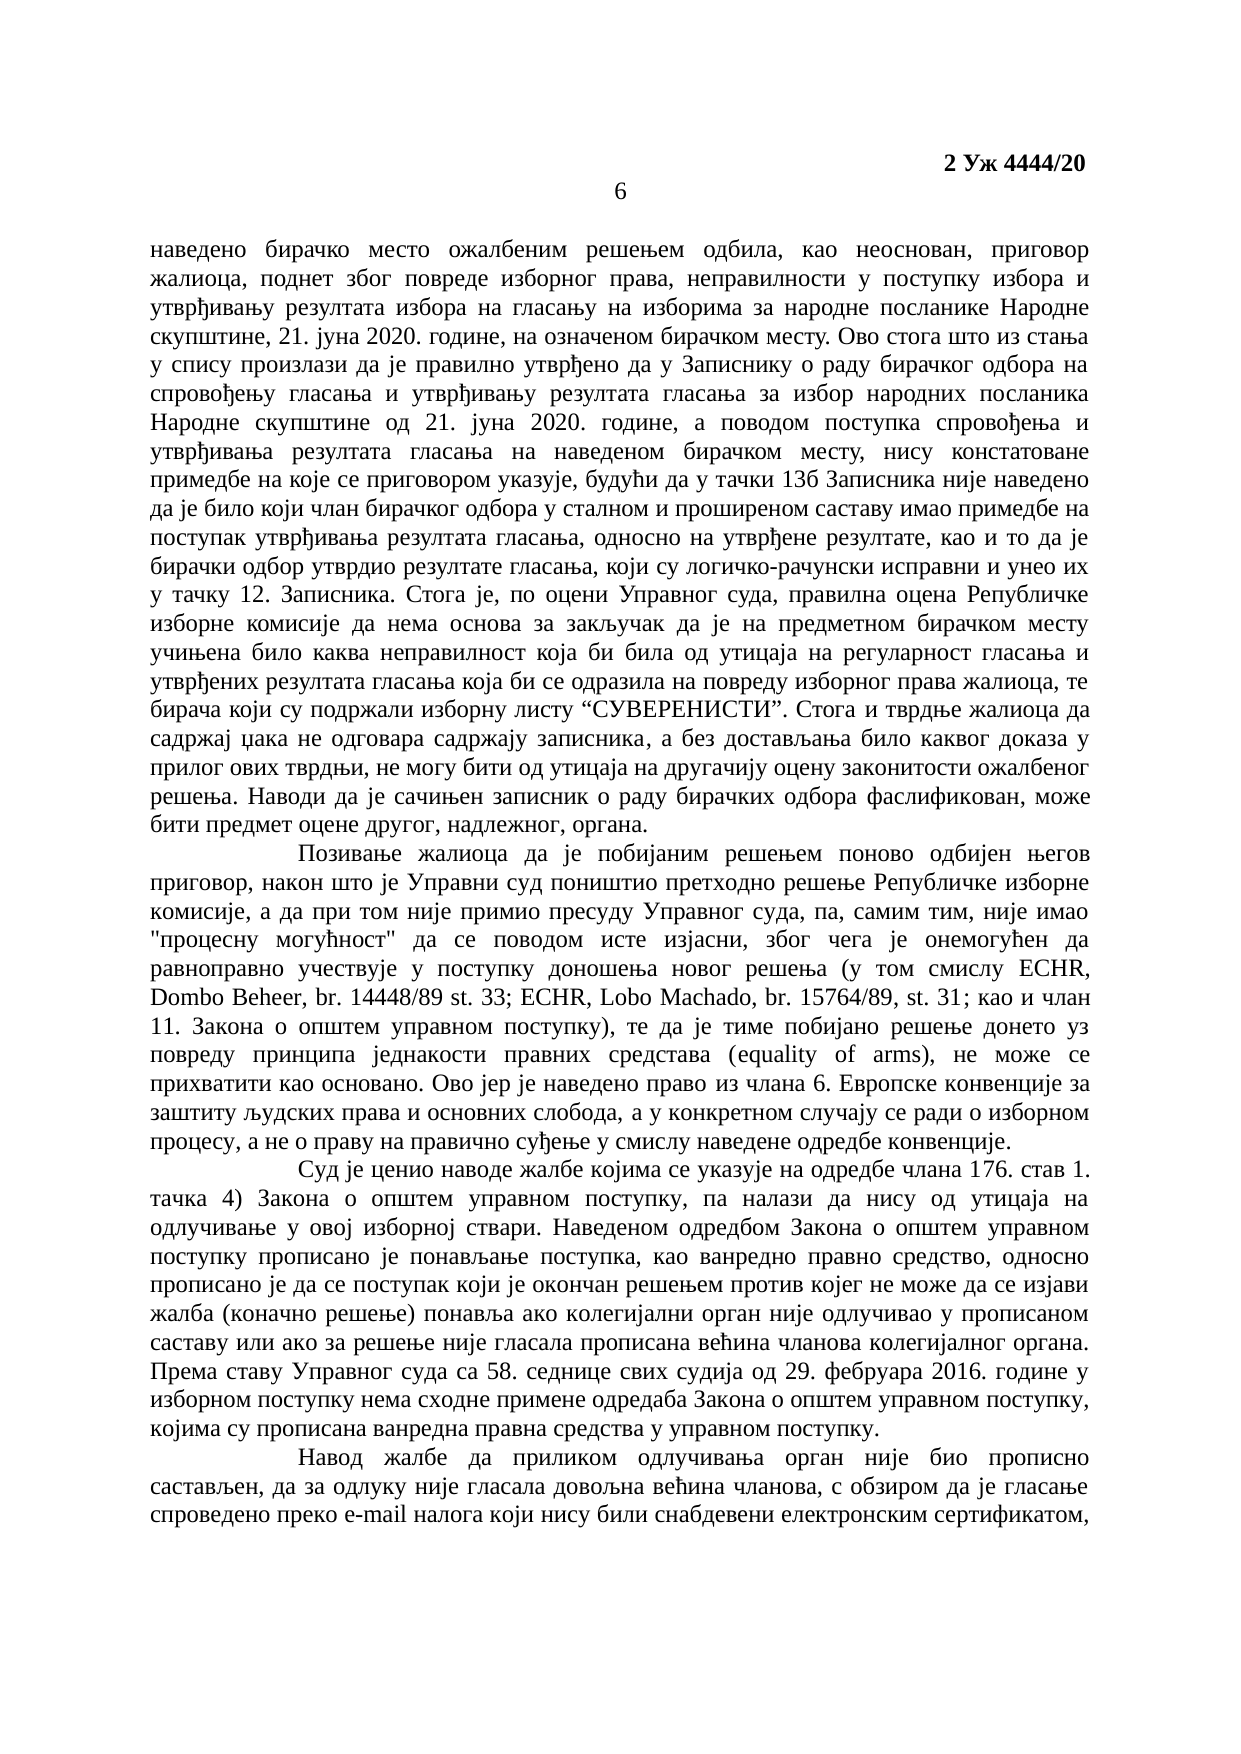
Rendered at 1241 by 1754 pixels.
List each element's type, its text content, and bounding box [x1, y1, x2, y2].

text Суд је ценио наводе жалбе којима се указује на одредбе члана 176. став 1. тачка 4) Закона о општем управном поступку, па налази да нису од утицаја на одлучивање у овој изборној ствари. Наведеном одредбом Закона о општем управном поступку прописано је понављање поступка, као ванредно правно средство, односно прописано је да се поступак који је окончан решењем против којег не може да се изјави жалба (коначно решење) понавља ако колегијални орган није одлучивао у прописаном саставу или ако за решење није гласала прописана већина чланова колегијалног органа. Према ставу Управног суда са 58. седнице свих судија од 29. фебруара 2016. године у изборном поступку нема сходне примене одредаба Закона о општем управном поступку, којима су прописана ванредна правна средства у управном поступку. [150, 1154, 1091, 1442]
text наведено бирачко место ожалбеним решењем одбила, као неоснован, приговор жалиоца, поднет због повреде изборног права, неправилности у поступку избора и утврђивању резултата избора на гласању на изборима за народне посланике Народне скупштине, 21. јуна 2020. године, на означеном бирачком месту. Ово стога што из стања у спису произлази да је правилно утврђено да у Записнику о раду бирачког одбора на спровођењу гласања и утврђивању резултата гласања за избор народних посланика Народне скупштине од 21. јуна 2020. године, а поводом поступка спровођења и утврђивања резултата гласања на наведеном бирачком месту, нису констатоване примедбе на које се приговором указује, будући да у тачки 13б Записника није наведено да је било који члан бирачког одбора у сталном и проширеном саставу имао примедбе на поступак утврђивања резултата гласања, односно на утврђене резултате, као и то да је бирачки одбор утврдио резултате гласања, који су логичко-рачунски исправни и унео их у тачку 12. Записника. Стога је, по оцени Управног суда, правилна оцена Републичке изборне комисије да нема основа за закључак да је на предметном бирачком месту учињена било каква неправилност која би била од утицаја на регуларност гласања и утврђених резултата гласања која би се одразила на повреду изборног права жалиоца, те бирача који су подржали изборну листу “СУВЕРЕНИСТИ”. Стога и тврдње жалиоца да садржај џака не одговара садржају записника, а без достављања било каквог доказа у прилог ових тврдњи, не могу бити од утицаја на другачију оцену законитости ожалбеног решења. Наводи да је сачињен записник о раду бирачких одбора фаслификован, може бити предмет оцене другог, надлежног, органа. [150, 234, 1091, 838]
text Навод жалбе да приликом одлучивања орган није био прописно састављен, да за одлуку није гласала довољна већина чланова, с обзиром да је гласање спроведено преко e-mail налога који нису били снабдевени електронским сертификатом, [150, 1442, 1091, 1528]
text Позивање жалиоца да је побијаним решењем поново одбијен његов приговор, након што је Управни суд поништио претходно решење Републичке изборне комисије, а да при том није примио пресуду Управног суда, па, самим тим, није имао "процесну могућност" да се поводом исте изјасни, због чега је онемогућен да равноправно учествује у поступку доношења новог решења (у том смислу ECHR, Dombo Beheer, br. 14448/89 st. 33; ECHR, Lobo Machado, br. 15764/89, st. 31; као и члан 11. Закона о општем управном поступку), те да је тиме побијано решење донето уз повреду принципа једнакости правних средстава (equality of arms), не може се прихватити као основано. Ово јер је наведено право из члана 6. Европске конвенције за заштиту људских права и основних слобода, а у конкретном случају се ради о изборном процесу, а не о праву на правично суђење у смислу наведене одредбе конвенције. [150, 838, 1091, 1154]
